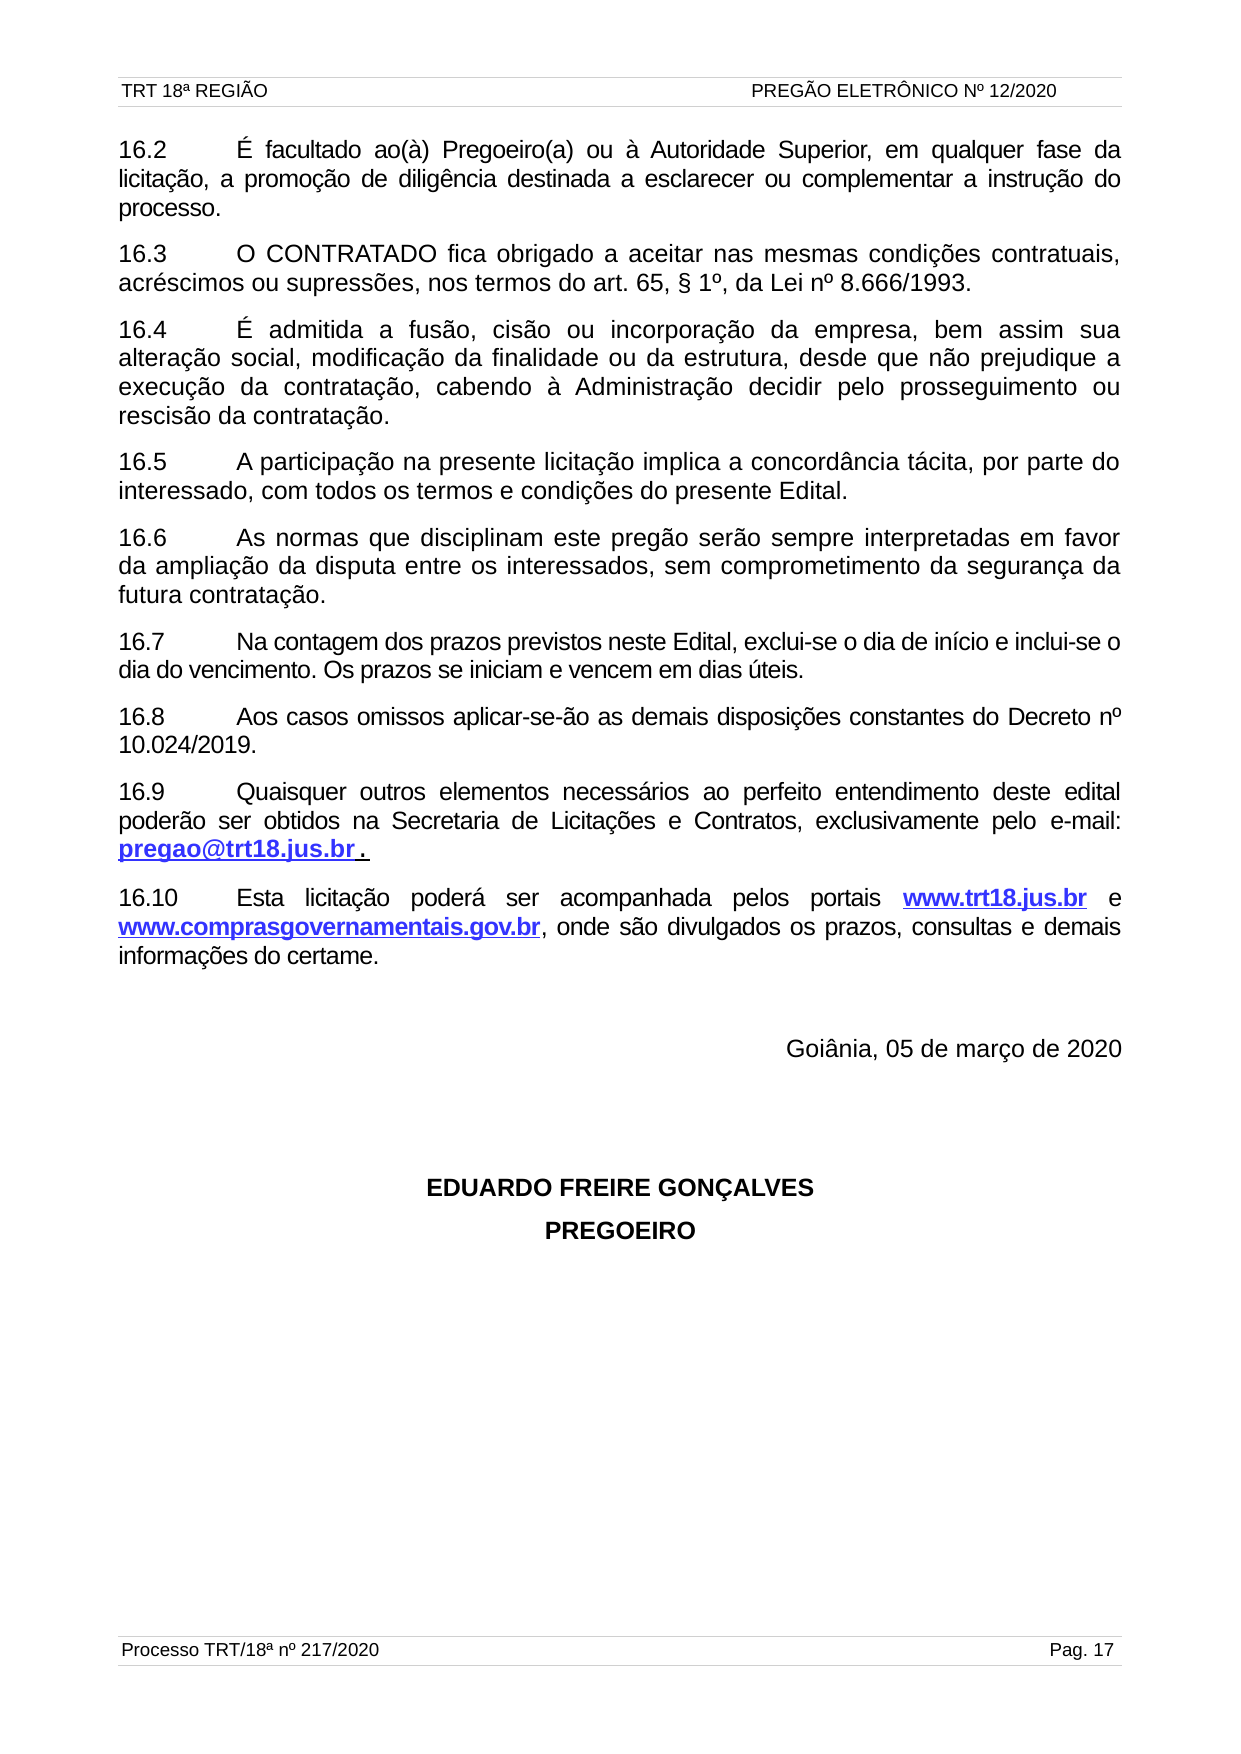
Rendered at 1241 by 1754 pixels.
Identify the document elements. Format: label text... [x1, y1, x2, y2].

text 16.2 É facultado ao(à) Pregoeiro(a) ou à Autoridade Superior, em qualquer fase da licitação, a promoção de diligência destinada a esclarecer ou complementar a instrução do processo. [118, 136, 1122, 222]
text Goiânia, 05 de março de 2020 [118, 1033, 1122, 1062]
text 16.7 Na contagem dos prazos previstos neste Edital, exclui-se o dia de início e inclui-se o dia do vencimento. Os prazos se iniciam e vencem em dias úteis. [118, 627, 1122, 684]
text EDUARDO FREIRE GONÇALVES [118, 1173, 1122, 1202]
text 16.5 A participação na presente licitação implica a concordância tácita, por parte do interessado, com todos os termos e condições do presente Edital. [118, 447, 1122, 505]
list 16.10 Esta licitação poderá ser acompanhada pelos portais www.trt18.jus.br e www.comprasgovernamentais.gov.br, onde são divulgados os prazos, consultas e demais informações do certame. [118, 883, 1122, 969]
text 16.8 Aos casos omissos aplicar-se-ão as demais disposições constantes do Decreto nº 10.024/2019. [118, 702, 1122, 759]
text 16.3 O CONTRATADO fica obrigado a aceitar nas mesmas condições contratuais, acréscimos ou supressões, nos termos do art. 65, § 1º, da Lei nº 8.666/1993. [118, 239, 1122, 297]
text 16.4 É admitida a fusão, cisão ou incorporação da empresa, bem assim sua alteração social, modificação da finalidade ou da estrutura, desde que não prejudique a execução da contratação, cabendo à Administração decidir pelo prosseguimento ou rescisão da contratação. [118, 315, 1122, 430]
text PREGOEIRO [118, 1216, 1122, 1245]
list 16.9 Quaisquer outros elementos necessários ao perfeito entendimento deste edital poderão ser obtidos na Secretaria de Licitações e Contratos, exclusivamente pelo e-mail: pregao@trt18.jus.br. [118, 777, 1122, 865]
text 16.6 As normas que disciplinam este pregão serão sempre interpretadas em favor da ampliação da disputa entre os interessados, sem comprometimento da segurança da futura contratação. [118, 523, 1122, 609]
